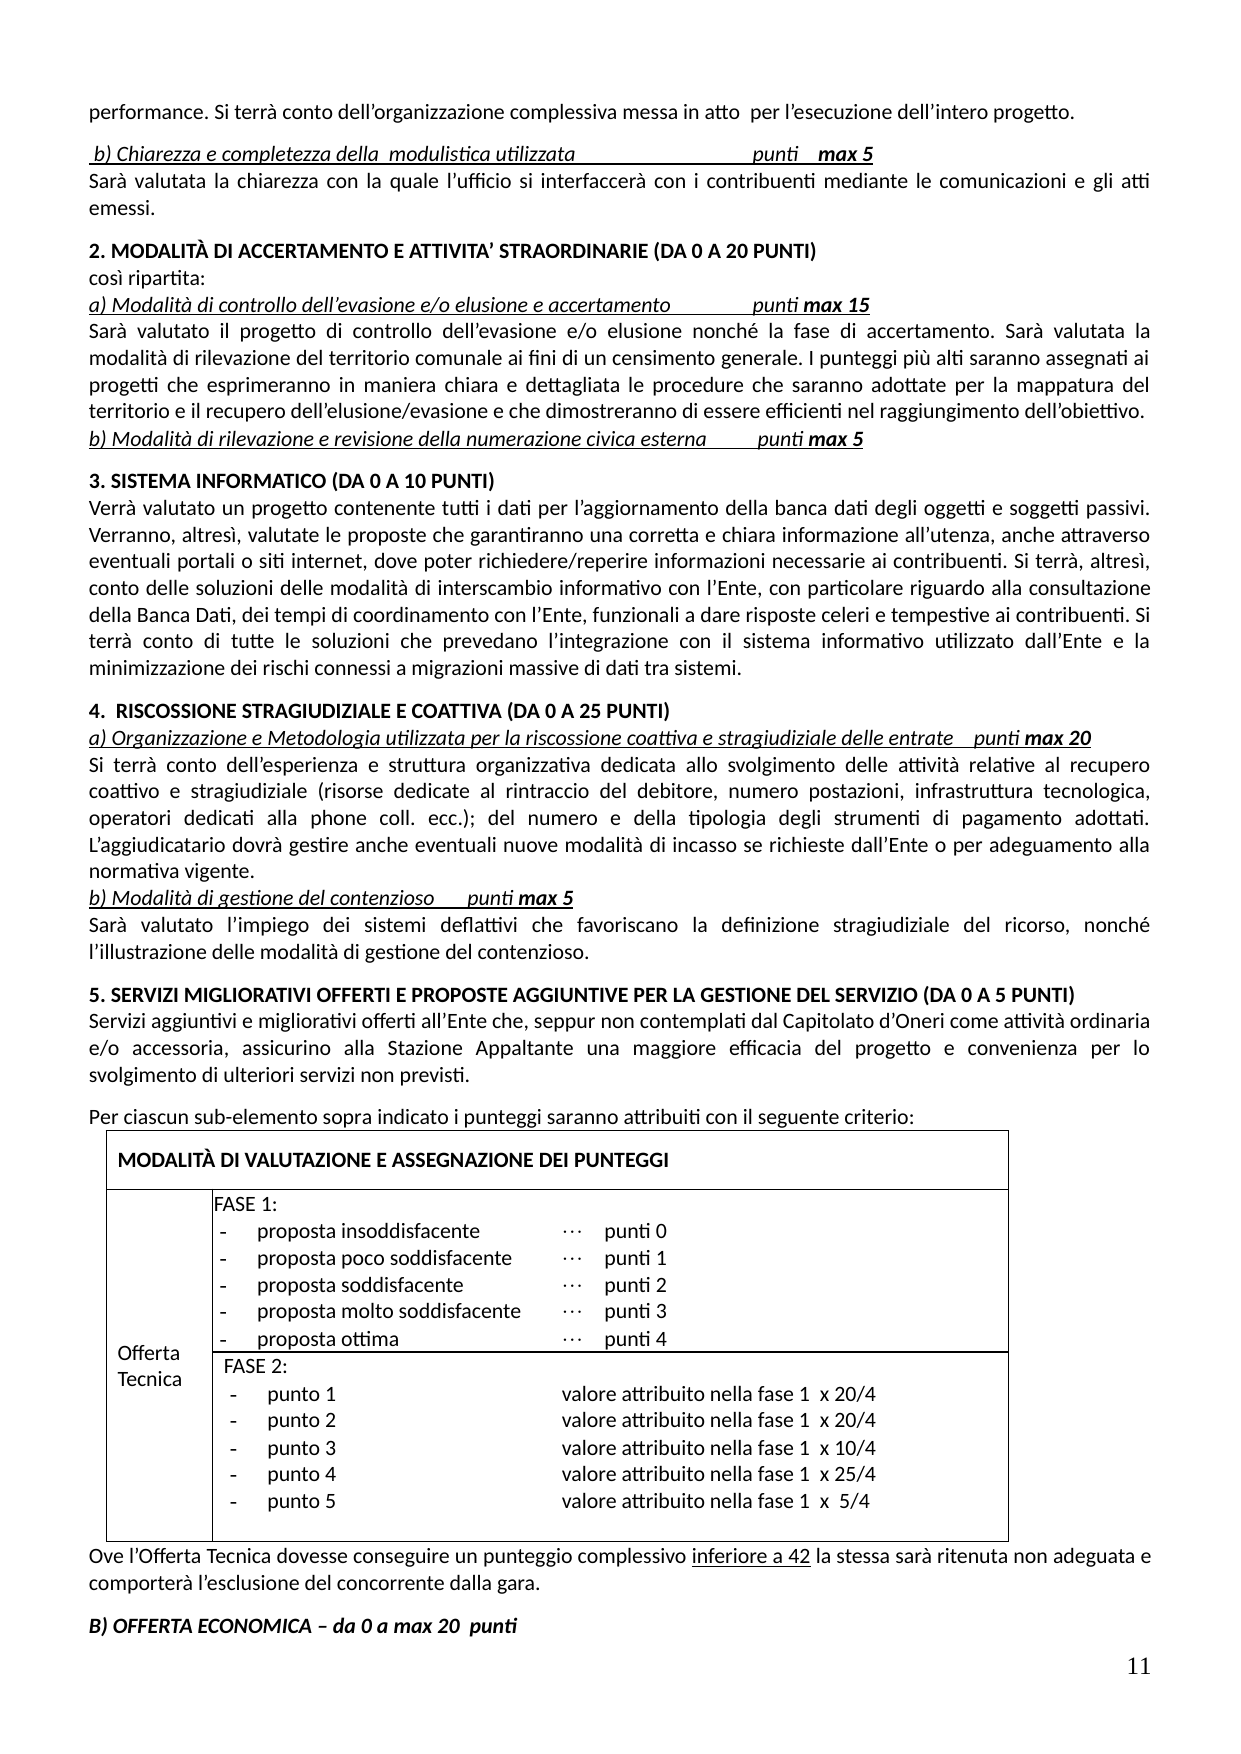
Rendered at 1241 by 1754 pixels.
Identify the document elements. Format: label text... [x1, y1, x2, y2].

text Si terrà conto dell’esperienza e struttura organizzativa dedicata allo svolgimento delle attività relative al recupero coattivo e stragiudiziale (risorse dedicate al rintraccio del debitore, numero postazioni, infrastruttura tecnologica, operatori dedicati alla phone coll. ecc.); del numero e della tipologia degli strumenti di pagamento adottati. L’aggiudicatario dovrà gestire anche eventuali nuove modalità di incasso se richieste dall’Ente o per adeguamento alla normativa vigente. [89, 751, 1152, 884]
text Servizi aggiuntivi e migliorativi offerti all’Ente che, seppur non contemplati dal Capitolato d’Oneri come attività ordinaria e/o accessoria, assicurino alla Stazione Appaltante una maggiore efficacia del progetto e convenienza per lo svolgimento di ulteriori servizi non previsti. [89, 1008, 1152, 1088]
text a) Organizzazione e Metodologia utilizzata per la riscossione coattiva e stragiudiziale delle entrate punti max 20 [89, 724, 1152, 751]
text 2. MODALITÀ DI ACCERTAMENTO E ATTIVITA’ STRAORDINARIE (DA 0 A 20 PUNTI) [89, 237, 1152, 263]
text 4. RISCOSSIONE STRAGIUDIZIALE E COATTIVA (DA 0 A 25 PUNTI) [89, 697, 1152, 723]
text Sarà valutato il progetto di controllo dell’evasione e/o elusione nonché la fase di accertamento. Sarà valutata la modalità di rilevazione del territorio comunale ai fini di un censimento generale. I punteggi più alti saranno assegnati ai progetti che esprimeranno in maniera chiara e dettagliata le procedure che saranno adottate per la mappatura del territorio e il recupero dell’elusione/evasione e che dimostreranno di essere efficienti nel raggiungimento dell’obiettivo. [89, 318, 1152, 424]
table_cell Offerta Tecnica [107, 1190, 212, 1541]
text Sarà valutato l’impiego dei sistemi deflattivi che favoriscano la definizione stragiudiziale del ricorso, nonché l’illustrazione delle modalità di gestione del contenzioso. [89, 911, 1152, 965]
text Per ciascun sub-elemento sopra indicato i punteggi saranno attribuiti con il seguente criterio: [89, 1103, 1152, 1130]
table_cell punti 0 punti 1 punti 2 punti 3 punti 4 [561, 1190, 1008, 1351]
text così ripartita: [89, 264, 1152, 290]
text Verrà valutato un progetto contenente tutti i dati per l’aggiornamento della banca dati degli oggetti e soggetti passivi. Verranno, altresì, valutate le proposte che garantiranno una corretta e chiara informazione all’utenza, anche attraverso eventuali portali o siti internet, dove poter richiedere/reperire informazioni necessarie ai contribuenti. Si terrà, altresì, conto delle soluzioni delle modalità di interscambio informativo con l’Ente, con particolare riguardo alla consultazione della Banca Dati, dei tempi di coordinamento con l’Ente, funzionali a dare risposte celeri e tempestive ai contribuenti. Si terrà conto di tutte le soluzioni che prevedano l’integrazione con il sistema informativo utilizzato dall’Ente e la minimizzazione dei rischi connessi a migrazioni massive di dati tra sistemi. [89, 494, 1152, 681]
text Sarà valutata la chiarezza con la quale l’ufficio si interfaccerà con i contribuenti mediante le comunicazioni e gli atti emessi. [89, 167, 1152, 221]
text 3. SISTEMA INFORMATICO (DA 0 A 10 PUNTI) [89, 467, 1152, 494]
text 5. SERVIZI MIGLIORATIVI OFFERTI E PROPOSTE AGGIUNTIVE PER LA GESTIONE DEL SERVIZIO (DA 0 A 5 PUNTI) [89, 981, 1152, 1007]
table_cell FASE 1: proposta insoddisfacente proposta poco soddisfacente proposta soddisfacente proposta molto soddisfacente proposta ottima [213, 1190, 561, 1351]
text b) Modalità di gestione del contenzioso punti max 5 [89, 884, 1152, 911]
table_cell valore attribuito nella fase 1 x 20/4 valore attribuito nella fase 1 x 20/4 valore attribuito nella fase 1 x 10/4 valore attribuito nella fase 1 x 25/4 valore attribuito nella fase 1 x 5/4 [561, 1353, 1008, 1541]
text b) Chiarezza e completezza della modulistica utilizzata punti max 5 [89, 141, 1152, 167]
table_cell FASE 2: punto 1 punto 2 punto 3 punto 4 punto 5 [213, 1353, 561, 1541]
text B) OFFERTA ECONOMICA – da 0 a max 20 punti [89, 1612, 1152, 1638]
text b) Modalità di rilevazione e revisione della numerazione civica esterna punti max 5 [89, 425, 1152, 451]
text a) Modalità di controllo dell’evasione e/o elusione e accertamento punti max 15 [89, 291, 1152, 317]
text performance. Si terrà conto dell’organizzazione complessiva messa in atto per l’esecuzione dell’intero progetto. [89, 98, 1152, 124]
table_header MODALITÀ DI VALUTAZIONE E ASSEGNAZIONE DEI PUNTEGGI [107, 1131, 1008, 1188]
text Ove l’Offerta Tecnica dovesse conseguire un punteggio complessivo inferiore a 42 la stessa sarà ritenuta non adeguata e comporterà l’esclusione del concorrente dalla gara. [89, 1543, 1152, 1596]
